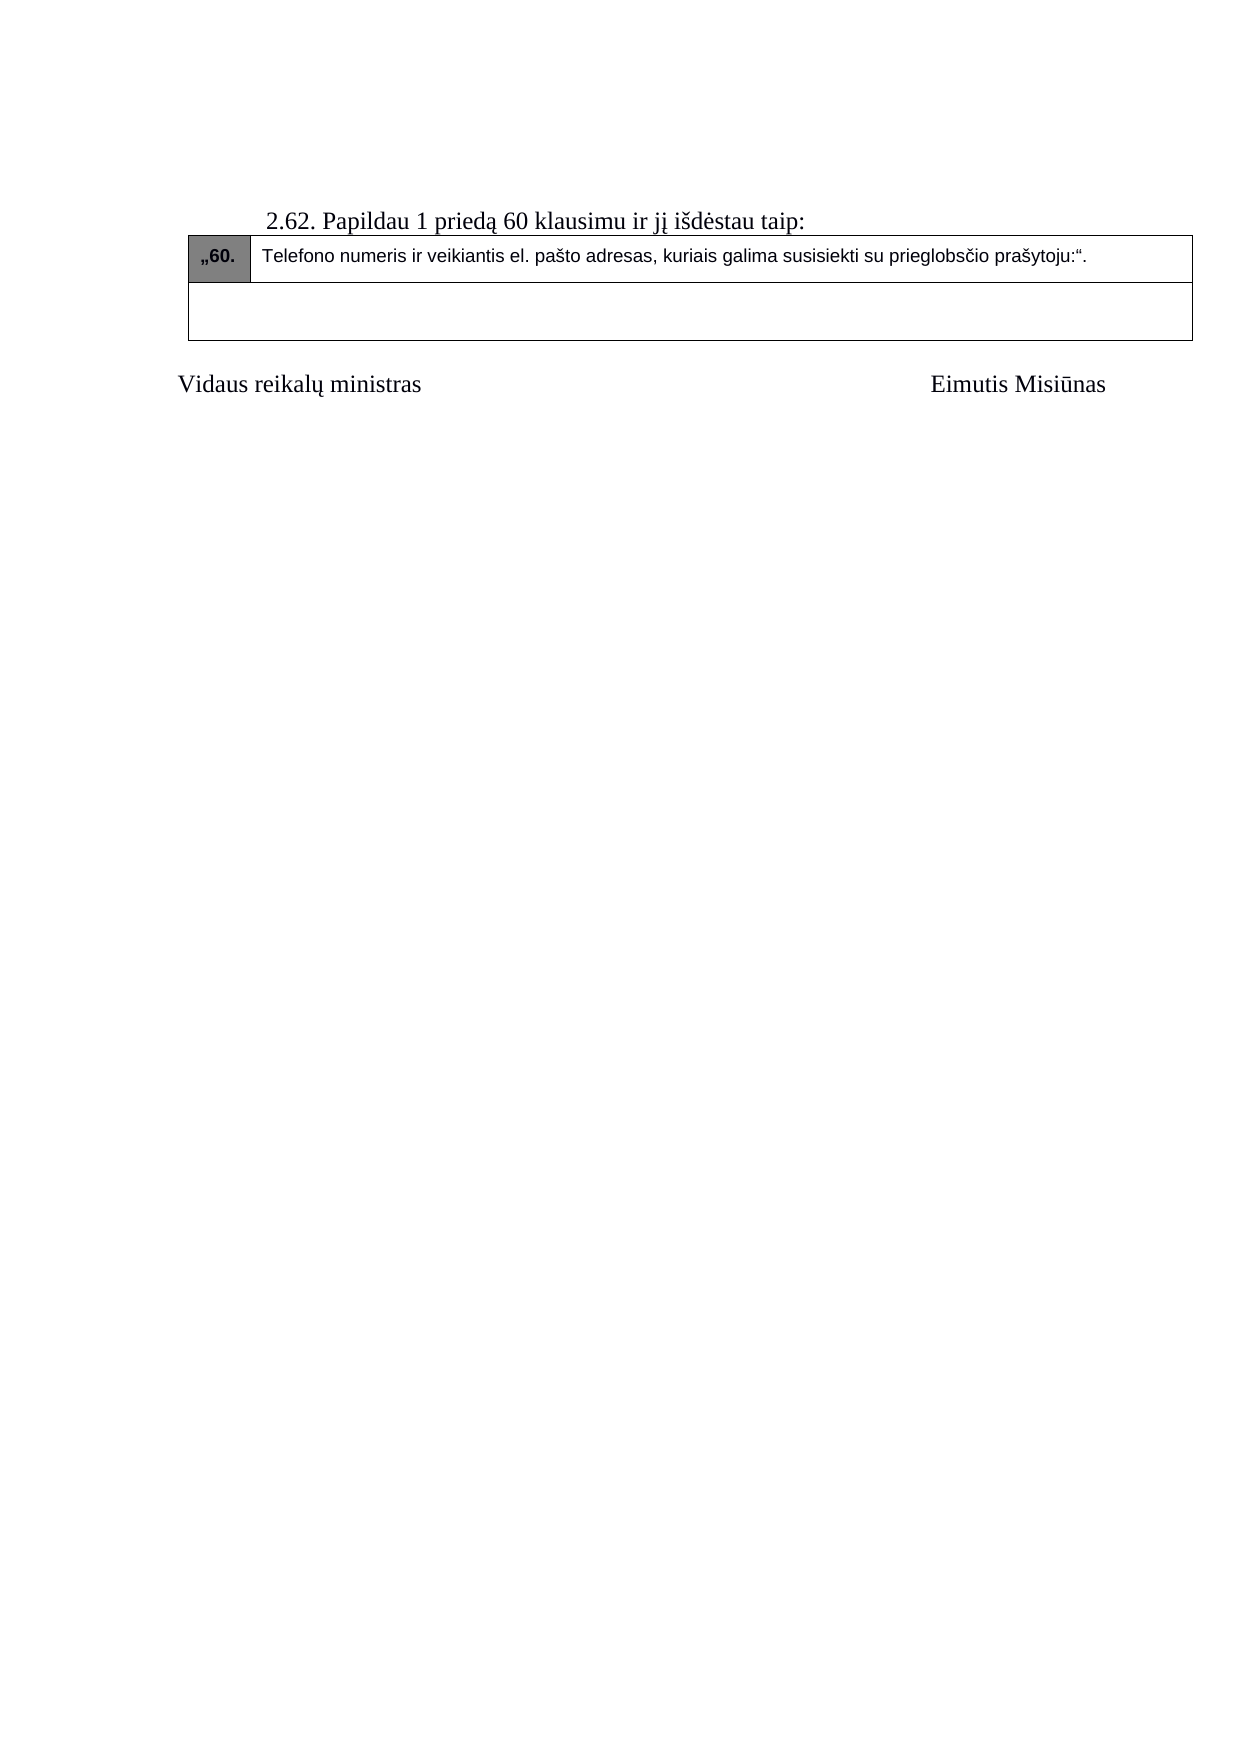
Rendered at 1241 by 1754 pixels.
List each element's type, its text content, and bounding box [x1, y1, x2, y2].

table_header „60. [189, 236, 250, 282]
table_cell [189, 283, 1192, 340]
text Vidaus reikalų ministras Eimutis Misiūnas [177, 369, 1181, 398]
text 2.62. Papildau 1 priedą 60 klausimu ir jį išdėstau taip: [177, 206, 1181, 235]
table_header Telefono numeris ir veikiantis el. pašto adresas, kuriais galima susisiekti su prieglobsčio prašytoju:“. [251, 236, 1192, 282]
